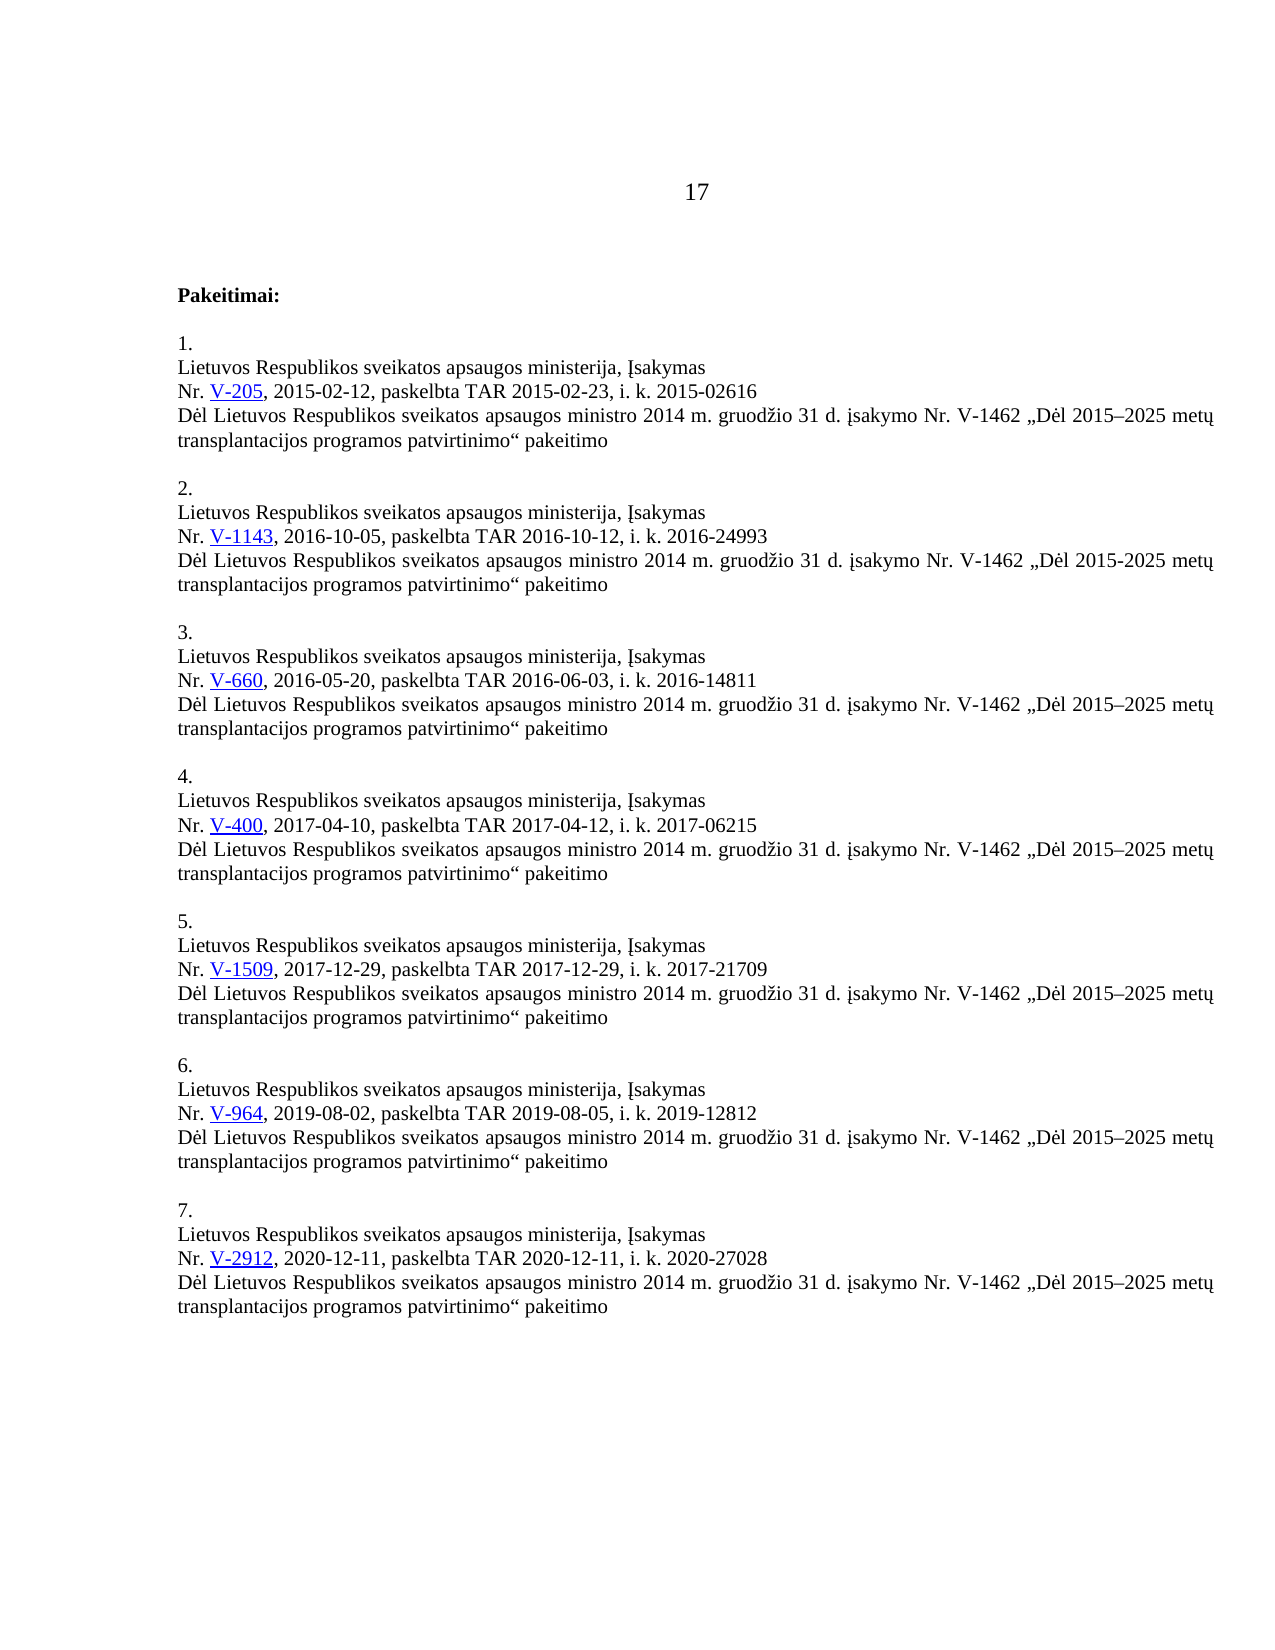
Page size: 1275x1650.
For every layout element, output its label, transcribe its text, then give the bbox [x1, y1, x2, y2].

text 4. [177, 764, 1216, 788]
text Lietuvos Respublikos sveikatos apsaugos ministerija, Įsakymas [177, 644, 1216, 668]
text Nr. V-205, 2015-02-12, paskelbta TAR 2015-02-23, i. k. 2015-02616 [177, 379, 1216, 403]
text Dėl Lietuvos Respublikos sveikatos apsaugos ministro 2014 m. gruodžio 31 d. įsakymo Nr. V-1462 „Dėl 2015–2025 metų transplantacijos programos patvirtinimo“ pakeitimo [177, 403, 1216, 452]
text 2. [177, 476, 1216, 500]
text Dėl Lietuvos Respublikos sveikatos apsaugos ministro 2014 m. gruodžio 31 d. įsakymo Nr. V-1462 „Dėl 2015–2025 metų transplantacijos programos patvirtinimo“ pakeitimo [177, 1125, 1216, 1173]
text Nr. V-1143, 2016-10-05, paskelbta TAR 2016-10-12, i. k. 2016-24993 [177, 524, 1216, 548]
text Lietuvos Respublikos sveikatos apsaugos ministerija, Įsakymas [177, 500, 1216, 524]
text 7. [177, 1197, 1216, 1222]
text Dėl Lietuvos Respublikos sveikatos apsaugos ministro 2014 m. gruodžio 31 d. įsakymo Nr. V-1462 „Dėl 2015–2025 metų transplantacijos programos patvirtinimo“ pakeitimo [177, 981, 1216, 1029]
text Nr. V-400, 2017-04-10, paskelbta TAR 2017-04-12, i. k. 2017-06215 [177, 812, 1216, 837]
text Nr. V-1509, 2017-12-29, paskelbta TAR 2017-12-29, i. k. 2017-21709 [177, 957, 1216, 981]
text 5. [177, 909, 1216, 933]
text 6. [177, 1053, 1216, 1077]
text Nr. V-660, 2016-05-20, paskelbta TAR 2016-06-03, i. k. 2016-14811 [177, 668, 1216, 692]
text 3. [177, 620, 1216, 644]
text Lietuvos Respublikos sveikatos apsaugos ministerija, Įsakymas [177, 1222, 1216, 1246]
text Lietuvos Respublikos sveikatos apsaugos ministerija, Įsakymas [177, 355, 1216, 379]
text 1. [177, 331, 1216, 355]
text Dėl Lietuvos Respublikos sveikatos apsaugos ministro 2014 m. gruodžio 31 d. įsakymo Nr. V-1462 „Dėl 2015–2025 metų transplantacijos programos patvirtinimo“ pakeitimo [177, 692, 1216, 740]
text Nr. V-2912, 2020-12-11, paskelbta TAR 2020-12-11, i. k. 2020-27028 [177, 1246, 1216, 1270]
text Pakeitimai: [177, 283, 1216, 307]
text Lietuvos Respublikos sveikatos apsaugos ministerija, Įsakymas [177, 1077, 1216, 1101]
text Nr. V-964, 2019-08-02, paskelbta TAR 2019-08-05, i. k. 2019-12812 [177, 1101, 1216, 1125]
text Lietuvos Respublikos sveikatos apsaugos ministerija, Įsakymas [177, 788, 1216, 812]
text Dėl Lietuvos Respublikos sveikatos apsaugos ministro 2014 m. gruodžio 31 d. įsakymo Nr. V-1462 „Dėl 2015-2025 metų transplantacijos programos patvirtinimo“ pakeitimo [177, 548, 1216, 596]
text Dėl Lietuvos Respublikos sveikatos apsaugos ministro 2014 m. gruodžio 31 d. įsakymo Nr. V-1462 „Dėl 2015–2025 metų transplantacijos programos patvirtinimo“ pakeitimo [177, 837, 1216, 885]
text Dėl Lietuvos Respublikos sveikatos apsaugos ministro 2014 m. gruodžio 31 d. įsakymo Nr. V-1462 „Dėl 2015–2025 metų transplantacijos programos patvirtinimo“ pakeitimo [177, 1270, 1216, 1318]
text Lietuvos Respublikos sveikatos apsaugos ministerija, Įsakymas [177, 933, 1216, 957]
